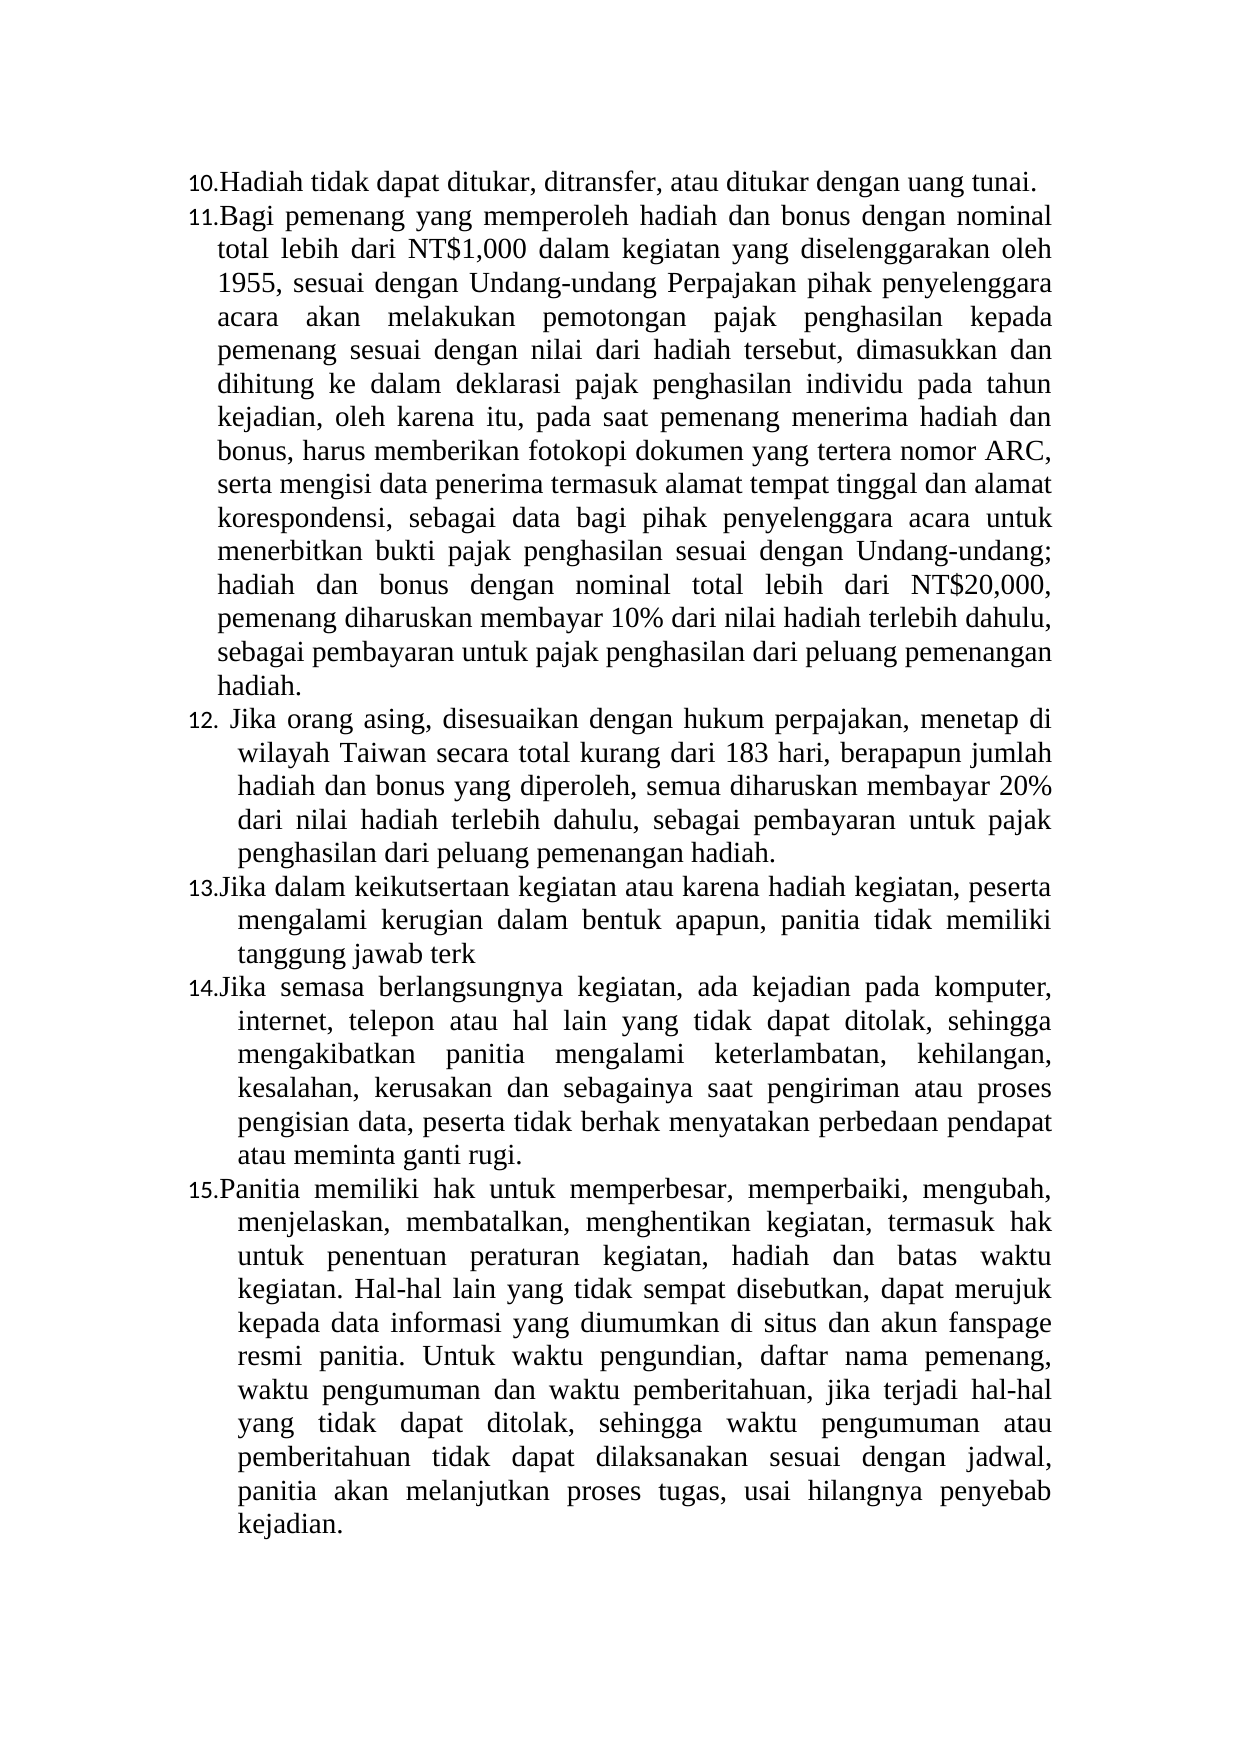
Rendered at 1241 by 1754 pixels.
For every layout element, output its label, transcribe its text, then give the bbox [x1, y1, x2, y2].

list Bagi pemenang yang memperoleh hadiah dan bonus dengan nominal total lebih dari NT$1,000 dalam kegiatan yang diselenggarakan oleh 1955, sesuai dengan Undang-undang Perpajakan pihak penyelenggara acara akan melakukan pemotongan pajak penghasilan kepada pemenang sesuai dengan nilai dari hadiah tersebut, dimasukkan dan dihitung ke dalam deklarasi pajak penghasilan individu pada tahun kejadian, oleh karena itu, pada saat pemenang menerima hadiah dan bonus, harus memberikan fotokopi dokumen yang tertera nomor ARC, serta mengisi data penerima termasuk alamat tempat tinggal dan alamat korespondensi, sebagai data bagi pihak penyelenggara acara untuk menerbitkan bukti pajak penghasilan sesuai dengan Undang-undang; hadiah dan bonus dengan nominal total lebih dari NT$20,000, pemenang diharuskan membayar 10% dari nilai hadiah terlebih dahulu, sebagai pembayaran untuk pajak penghasilan dari peluang pemenangan hadiah. [187, 198, 1053, 701]
list Jika semasa berlangsungnya kegiatan, ada kejadian pada komputer, internet, telepon atau hal lain yang tidak dapat ditolak, sehingga mengakibatkan panitia mengalami keterlambatan, kehilangan, kesalahan, kerusakan dan sebagainya saat pengiriman atau proses pengisian data, peserta tidak berhak menyatakan perbedaan pendapat atau meminta ganti rugi. [187, 969, 1053, 1171]
list Jika dalam keikutsertaan kegiatan atau karena hadiah kegiatan, peserta mengalami kerugian dalam bentuk apapun, panitia tidak memiliki tanggung jawab terk [187, 869, 1053, 969]
list Hadiah tidak dapat ditukar, ditransfer, atau ditukar dengan uang tunai. [187, 164, 1053, 198]
list Jika orang asing, disesuaikan dengan hukum perpajakan, menetap di wilayah Taiwan secara total kurang dari 183 hari, berapapun jumlah hadiah dan bonus yang diperoleh, semua diharuskan membayar 20% dari nilai hadiah terlebih dahulu, sebagai pembayaran untuk pajak penghasilan dari peluang pemenangan hadiah. [187, 701, 1053, 869]
list Panitia memiliki hak untuk memperbesar, memperbaiki, mengubah, menjelaskan, membatalkan, menghentikan kegiatan, termasuk hak untuk penentuan peraturan kegiatan, hadiah dan batas waktu kegiatan. Hal-hal lain yang tidak sempat disebutkan, dapat merujuk kepada data informasi yang diumumkan di situs dan akun fanspage resmi panitia. Untuk waktu pengundian, daftar nama pemenang, waktu pengumuman dan waktu pemberitahuan, jika terjadi hal-hal yang tidak dapat ditolak, sehingga waktu pengumuman atau pemberitahuan tidak dapat dilaksanakan sesuai dengan jadwal, panitia akan melanjutkan proses tugas, usai hilangnya penyebab kejadian. [187, 1171, 1053, 1540]
